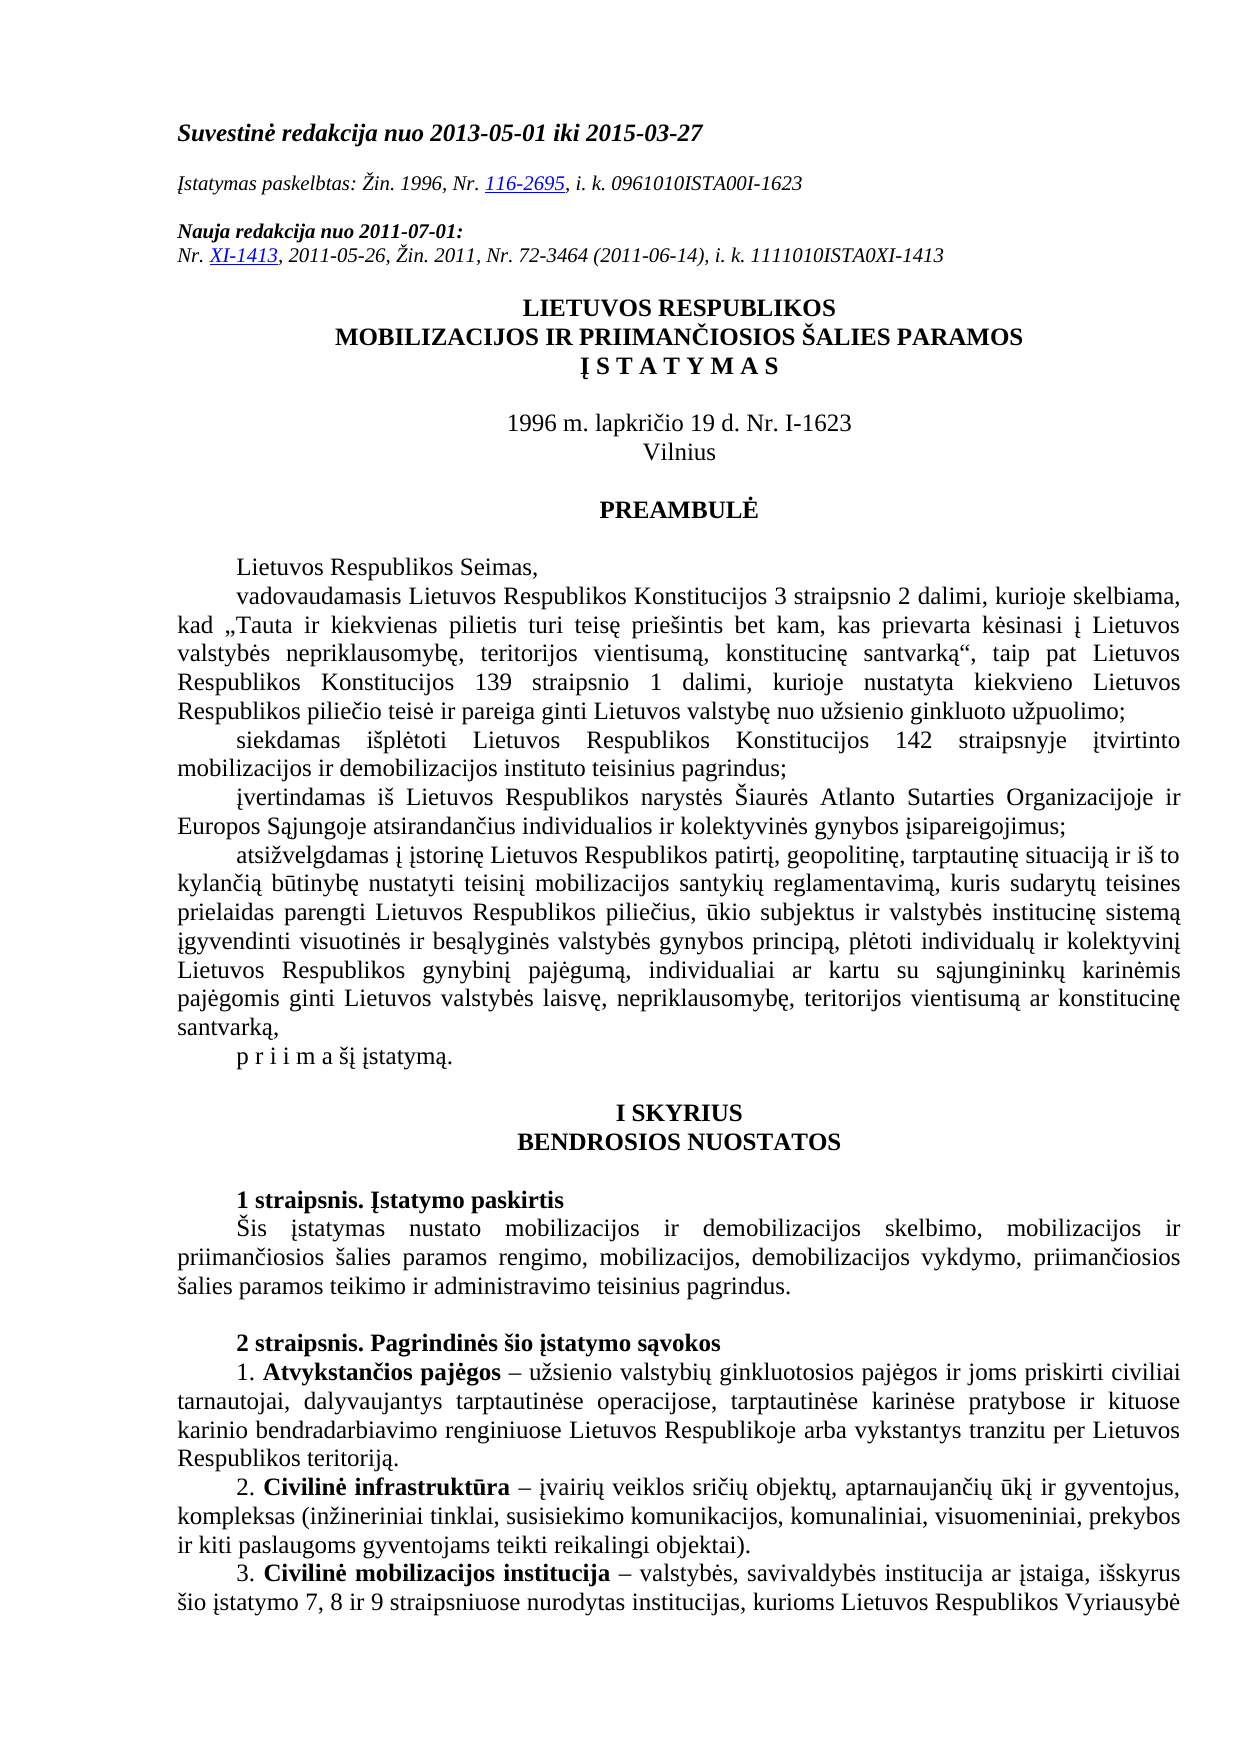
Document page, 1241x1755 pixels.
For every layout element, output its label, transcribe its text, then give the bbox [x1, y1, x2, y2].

text įvertindamas iš Lietuvos Respublikos narystės Šiaurės Atlanto Sutarties Organizacijoje ir Europos Sąjungoje atsirandančius individualios ir kolektyvinės gynybos įsipareigojimus; [177, 782, 1181, 840]
text Įstatymas paskelbtas: Žin. 1996, Nr. 116-2695, i. k. 0961010ISTA00I-1623 [177, 171, 1181, 195]
text siekdamas išplėtoti Lietuvos Respublikos Konstitucijos 142 straipsnyje įtvirtinto mobilizacijos ir demobilizacijos instituto teisinius pagrindus; [177, 725, 1181, 782]
text 1 straipsnis. Įstatymo paskirtis [177, 1185, 1181, 1213]
text vadovaudamasis Lietuvos Respublikos Konstitucijos 3 straipsnio 2 dalimi, kurioje skelbiama, kad „Tauta ir kiekvienas pilietis turi teisę priešintis bet kam, kas prievarta kėsinasi į Lietuvos valstybės nepriklausomybę, teritorijos vientisumą, konstitucinę santvarką“, taip pat Lietuvos Respublikos Konstitucijos 139 straipsnio 1 dalimi, kurioje nustatyta kiekvieno Lietuvos Respublikos piliečio teisė ir pareiga ginti Lietuvos valstybę nuo užsienio ginkluoto užpuolimo; [177, 581, 1181, 725]
text p r i i m a šį įstatymą. [177, 1041, 1181, 1070]
text 1. Atvykstančios pajėgos – užsienio valstybių ginkluotosios pajėgos ir joms priskirti civiliai tarnautojai, dalyvaujantys tarptautinėse operacijose, tarptautinėse karinėse pratybose ir kituose karinio bendradarbiavimo renginiuose Lietuvos Respublikoje arba vykstantys tranzitu per Lietuvos Respublikos teritoriją. [177, 1357, 1181, 1472]
text BENDROSIOS NUOSTATOS [177, 1127, 1181, 1156]
text 1996 m. lapkričio 19 d. Nr. I-1623 [177, 408, 1181, 437]
text Nauja redakcija nuo 2011-07-01: [177, 219, 1181, 243]
text I SKYRIUS [177, 1098, 1181, 1127]
text LIETUVOS RESPUBLIKOS [177, 293, 1181, 322]
text Suvestinė redakcija nuo 2013-05-01 iki 2015-03-27 [177, 118, 1181, 147]
text Lietuvos Respublikos Seimas, [177, 552, 1181, 581]
text Šis įstatymas nustato mobilizacijos ir demobilizacijos skelbimo, mobilizacijos ir priimančiosios šalies paramos rengimo, mobilizacijos, demobilizacijos vykdymo, priimančiosios šalies paramos teikimo ir administravimo teisinius pagrindus. [177, 1213, 1181, 1300]
text ĮSTATYMAS [177, 351, 1181, 380]
text Nr. XI-1413, 2011-05-26, Žin. 2011, Nr. 72-3464 (2011-06-14), i. k. 1111010ISTA0XI-1413 [177, 243, 1181, 267]
text Vilnius [177, 437, 1181, 466]
text PREAMBULĖ [177, 495, 1181, 523]
text atsižvelgdamas į įstorinę Lietuvos Respublikos patirtį, geopolitinę, tarptautinę situaciją ir iš to kylančią būtinybę nustatyti teisinį mobilizacijos santykių reglamentavimą, kuris sudarytų teisines prielaidas parengti Lietuvos Respublikos piliečius, ūkio subjektus ir valstybės institucinę sistemą įgyvendinti visuotinės ir besąlyginės valstybės gynybos principą, plėtoti individualų ir kolektyvinį Lietuvos Respublikos gynybinį pajėgumą, individualiai ar kartu su sąjungininkų karinėmis pajėgomis ginti Lietuvos valstybės laisvę, nepriklausomybę, teritorijos vientisumą ar konstitucinę santvarką, [177, 840, 1181, 1041]
text 2. Civilinė infrastruktūra – įvairių veiklos sričių objektų, aptarnaujančių ūkį ir gyventojus, kompleksas (inžineriniai tinklai, susisiekimo komunikacijos, komunaliniai, visuomeniniai, prekybos ir kiti paslaugoms gyventojams teikti reikalingi objektai). [177, 1472, 1181, 1558]
text MOBILIZACIJOS IR PRIIMANČIOSIOS ŠALIES PARAMOS [177, 322, 1181, 351]
text 2 straipsnis. Pagrindinės šio įstatymo sąvokos [177, 1328, 1181, 1357]
text 3. Civilinė mobilizacijos institucija – valstybės, savivaldybės institucija ar įstaiga, išskyrus šio įstatymo 7, 8 ir 9 straipsniuose nurodytas institucijas, kurioms Lietuvos Respublikos Vyriausybė [177, 1558, 1181, 1616]
